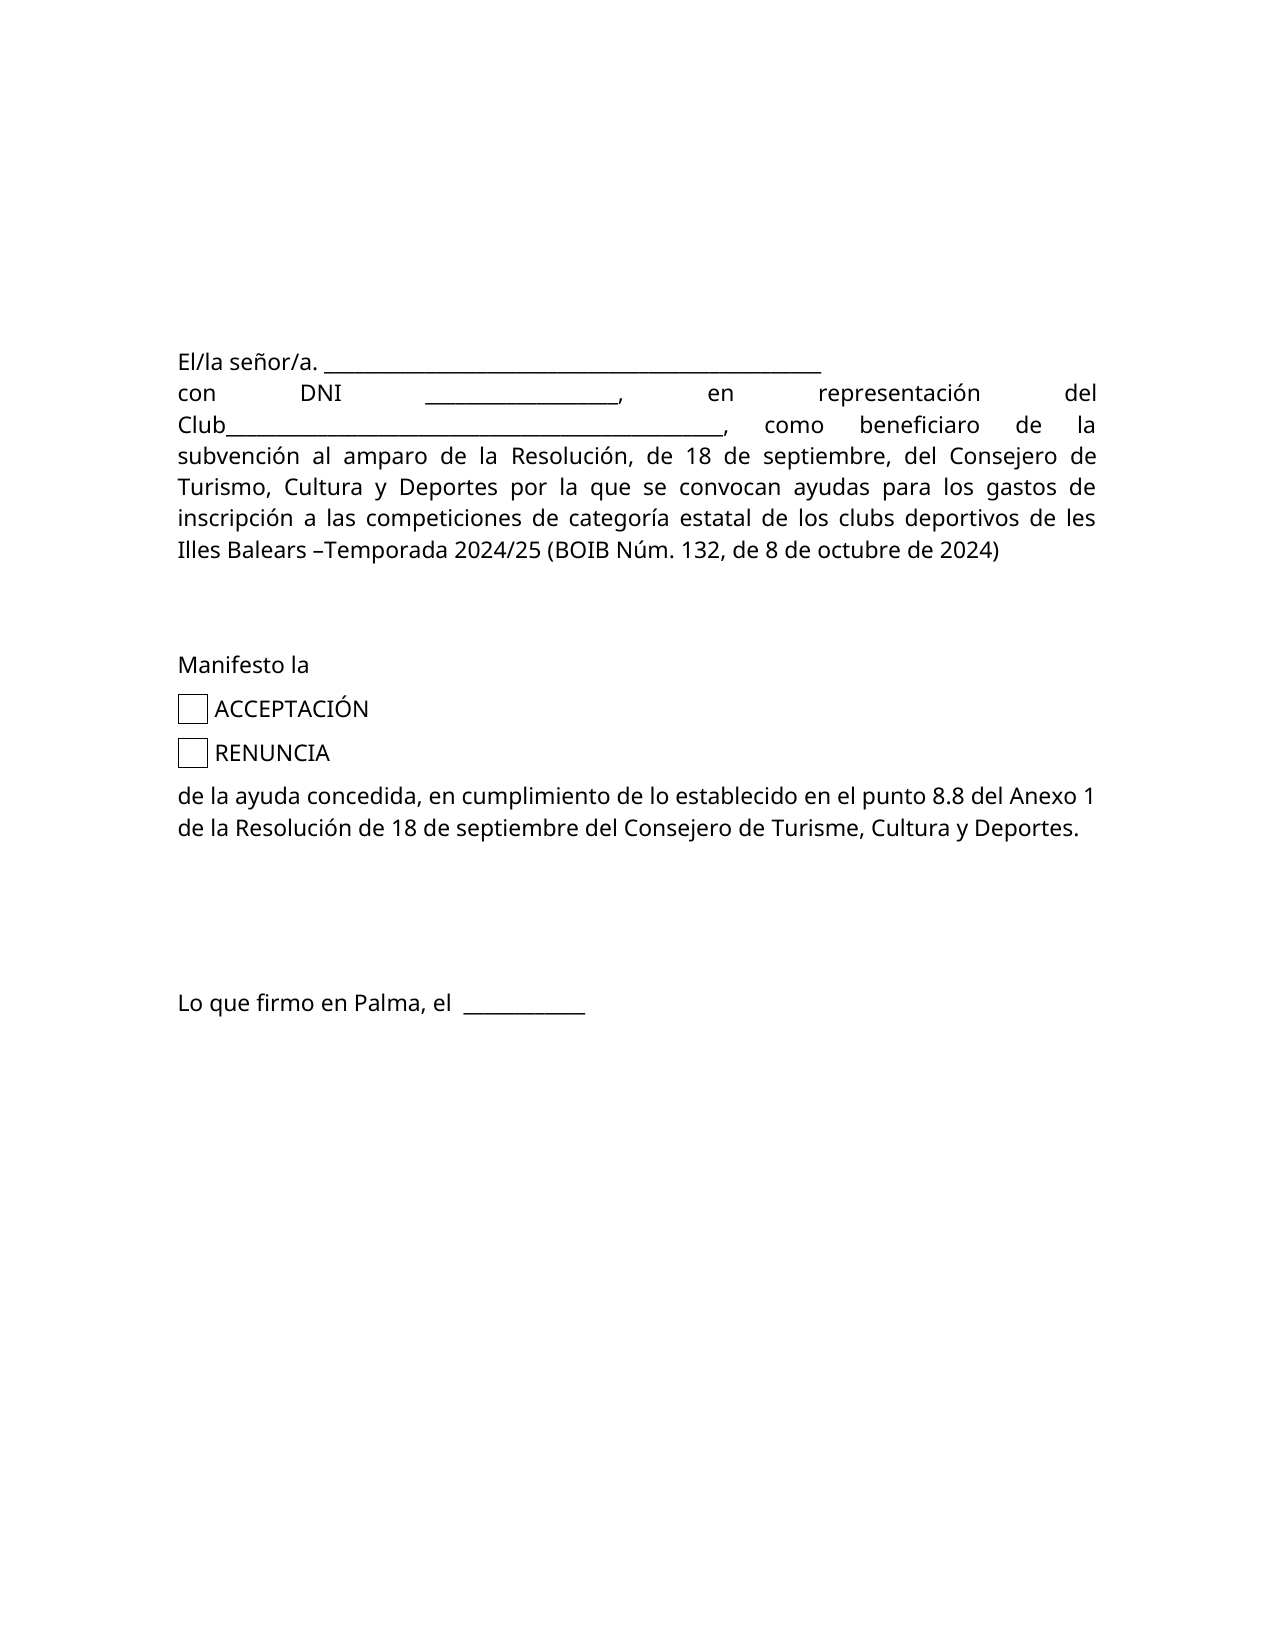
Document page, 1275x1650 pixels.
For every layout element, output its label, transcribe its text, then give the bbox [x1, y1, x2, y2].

text Manifesto la [177, 649, 1098, 680]
text El/la señor/a. _________________________________________________ [177, 346, 1098, 377]
text RENUNCIA [177, 737, 1098, 768]
text ACCEPTACIÓN [177, 693, 1098, 724]
text con DNI ___________________, en representación del Club_________________________________________________, como beneficiaro de la subvención al amparo de la Resolución, de 18 de septiembre, del Consejero de Turismo, Cultura y Deportes por la que se convocan ayudas para los gastos de inscripción a las competiciones de categoría estatal de los clubs deportivos de les Illes Balears –Temporada 2024/25 (BOIB Núm. 132, de 8 de octubre de 2024) [177, 377, 1098, 565]
text Lo que firmo en Palma, el ____________ [177, 987, 1098, 1018]
text de la ayuda concedida, en cumplimiento de lo establecido en el punto 8.8 del Anexo 1 de la Resolución de 18 de septiembre del Consejero de Turisme, Cultura y Deportes. [177, 780, 1098, 843]
